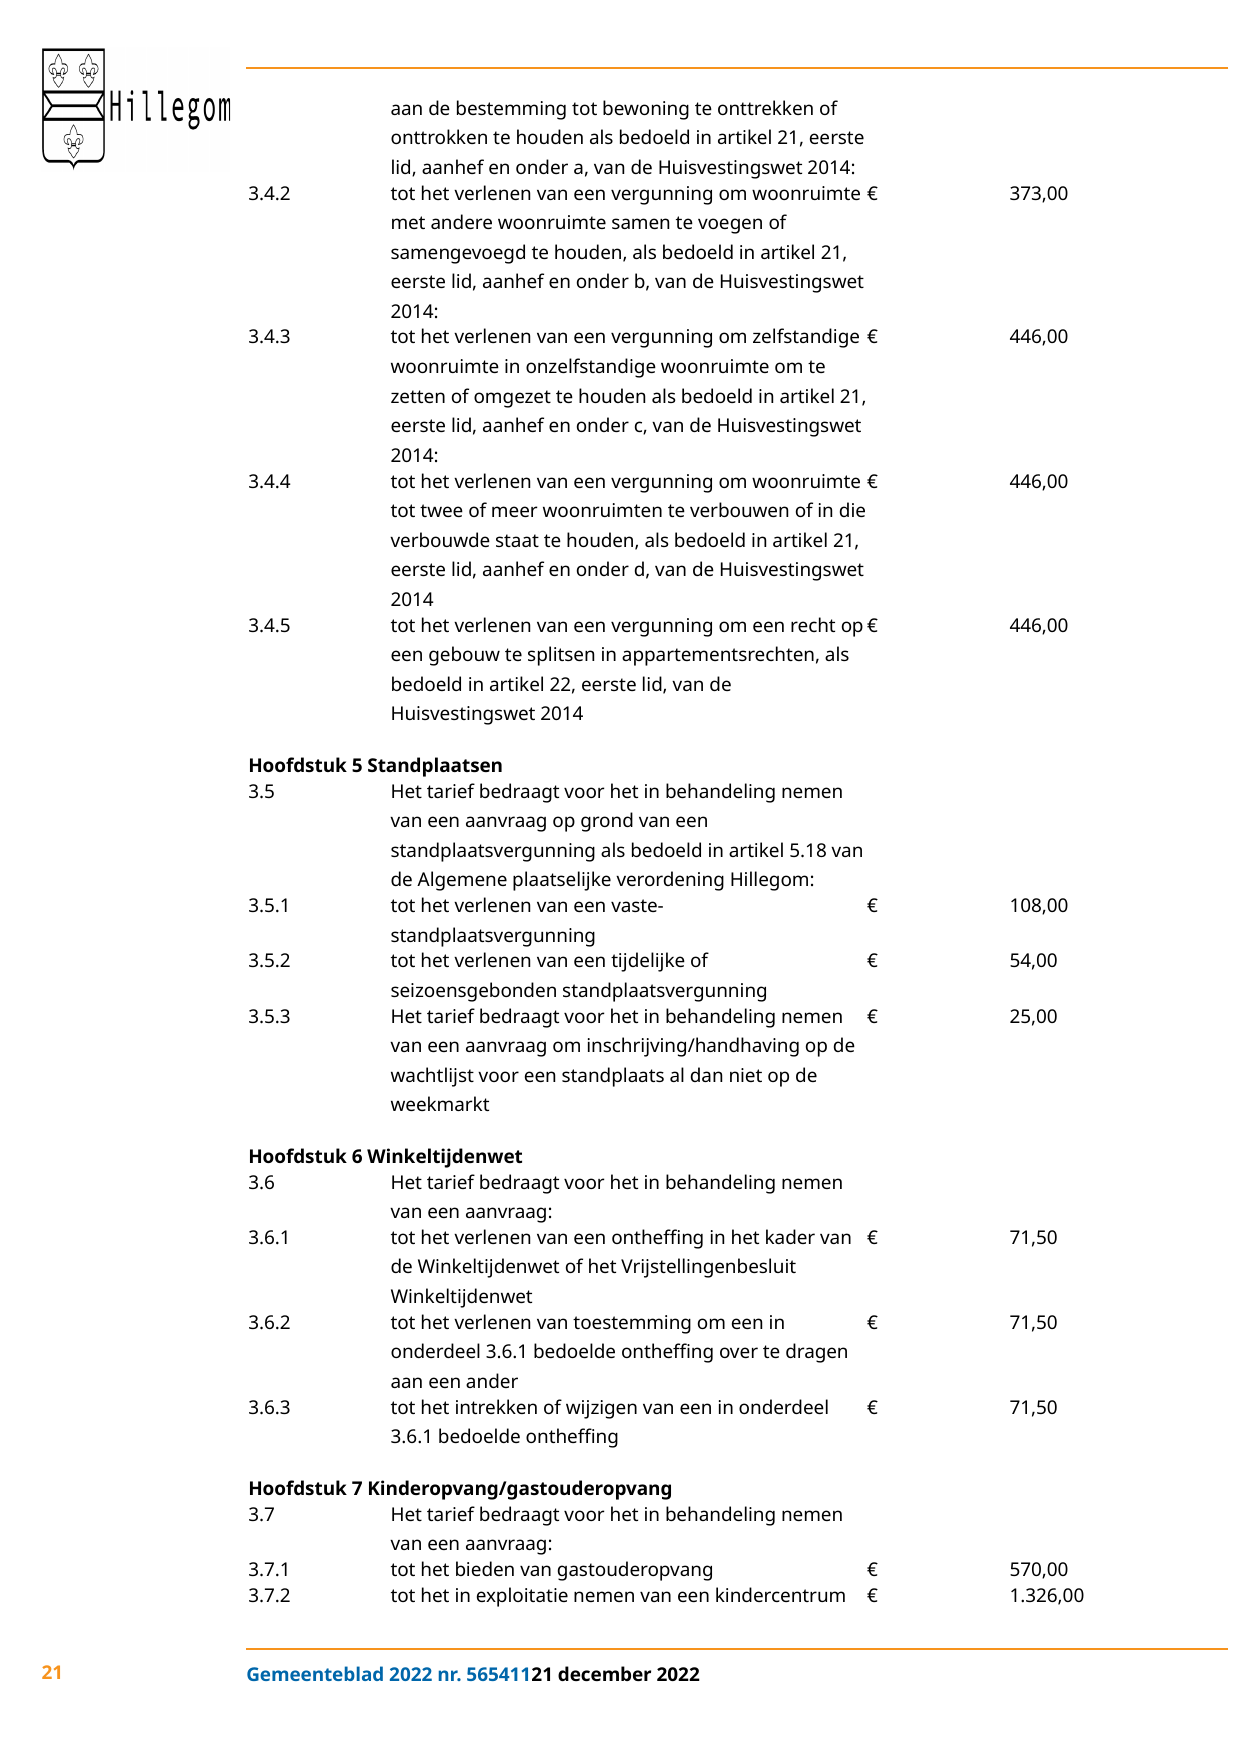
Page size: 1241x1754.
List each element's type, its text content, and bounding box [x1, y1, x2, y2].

table_cell Hoofdstuk 5 Standplaatsen [248, 752, 867, 778]
table_cell [1009, 1169, 1152, 1224]
table_cell 3.5 [248, 778, 390, 892]
table_cell [390, 1449, 867, 1475]
table_cell 373,00 [1009, 180, 1152, 324]
table_cell [867, 1501, 1009, 1556]
table_cell 3.6 [248, 1169, 390, 1224]
table_cell tot het intrekken of wijzigen van een in onderdeel 3.6.1 bedoelde ontheffing [390, 1394, 867, 1449]
table_cell tot het verlenen van toestemming om een in onderdeel 3.6.1 bedoelde ontheffing over te dragen aan een ander [390, 1309, 867, 1394]
table_cell 3.5.1 [248, 892, 390, 948]
table_cell 3.4.2 [248, 180, 390, 324]
table_cell tot het verlenen van een ontheffing in het kader van de Winkeltijdenwet of het Vrijstellingenbesluit Winkeltijdenwet [390, 1224, 867, 1309]
table_cell 3.5.3 [248, 1003, 390, 1117]
table_cell [1009, 1118, 1152, 1143]
table_cell € [867, 468, 1009, 612]
table_cell [867, 95, 1009, 180]
table_cell 446,00 [1009, 468, 1152, 612]
picture [41, 47, 231, 172]
table_cell [867, 752, 1009, 778]
table_cell 54,00 [1009, 948, 1152, 1003]
table_cell € [867, 324, 1009, 468]
table_cell [248, 95, 390, 180]
table_cell 3.4.3 [248, 324, 390, 468]
table_cell 446,00 [1009, 324, 1152, 468]
table_cell 3.7.1 [248, 1556, 390, 1582]
table_cell € [867, 1309, 1009, 1394]
table_cell 71,50 [1009, 1224, 1152, 1309]
table_cell € [867, 1394, 1009, 1449]
table_cell [1009, 1449, 1152, 1475]
table_cell [1009, 1143, 1152, 1169]
table_cell Het tarief bedraagt voor het in behandeling nemen van een aanvraag om inschrijving/handhaving op de wachtlijst voor een standplaats al dan niet op de weekmarkt [390, 1003, 867, 1117]
table_cell [867, 1118, 1009, 1143]
table_cell aan de bestemming tot bewoning te onttrekken of onttrokken te houden als bedoeld in artikel 21, eerste lid, aanhef en onder a, van de Huisvestingswet 2014: [390, 95, 867, 180]
table_cell [867, 1169, 1009, 1224]
table_cell [867, 726, 1009, 752]
table_cell 446,00 [1009, 612, 1152, 726]
table_cell Het tarief bedraagt voor het in behandeling nemen van een aanvraag op grond van een standplaatsvergunning als bedoeld in artikel 5.18 van de Algemene plaatselijke verordening Hillegom: [390, 778, 867, 892]
table_cell 3.5.2 [248, 948, 390, 1003]
table_cell [1009, 1475, 1152, 1501]
table_cell tot het verlenen van een vergunning om een recht op een gebouw te splitsen in appartementsrechten, als bedoeld in artikel 22, eerste lid, van de Huisvestingswet 2014 [390, 612, 867, 726]
table_cell Het tarief bedraagt voor het in behandeling nemen van een aanvraag: [390, 1169, 867, 1224]
table_cell [1009, 752, 1152, 778]
table_cell 71,50 [1009, 1394, 1152, 1449]
table_cell € [867, 948, 1009, 1003]
table_cell 1.326,00 [1009, 1582, 1152, 1607]
table_cell 3.7 [248, 1501, 390, 1556]
table_cell 3.4.4 [248, 468, 390, 612]
table_cell [1009, 726, 1152, 752]
table_cell [1009, 778, 1152, 892]
table_cell tot het verlenen van een vaste-standplaatsvergunning [390, 892, 867, 948]
table_cell € [867, 892, 1009, 948]
table_cell Hoofdstuk 7 Kinderopvang/gastouderopvang [248, 1475, 867, 1501]
table_cell € [867, 1003, 1009, 1117]
table_cell 108,00 [1009, 892, 1152, 948]
table_cell 25,00 [1009, 1003, 1152, 1117]
table_cell [1009, 1501, 1152, 1556]
table_cell [248, 1449, 390, 1475]
table_cell [867, 1475, 1009, 1501]
table_cell Het tarief bedraagt voor het in behandeling nemen van een aanvraag: [390, 1501, 867, 1556]
table_cell [248, 1118, 390, 1143]
table_cell € [867, 1582, 1009, 1607]
table_cell [390, 1118, 867, 1143]
table_cell 3.6.1 [248, 1224, 390, 1309]
table_cell [248, 726, 390, 752]
table_cell 71,50 [1009, 1309, 1152, 1394]
table_cell € [867, 612, 1009, 726]
table_cell € [867, 180, 1009, 324]
table_cell 3.7.2 [248, 1582, 390, 1607]
table_cell tot het bieden van gastouderopvang [390, 1556, 867, 1582]
table_cell [867, 1143, 1009, 1169]
table_cell [390, 726, 867, 752]
table_cell € [867, 1224, 1009, 1309]
table_cell [867, 1449, 1009, 1475]
table_cell Hoofdstuk 6 Winkeltijdenwet [248, 1143, 867, 1169]
table_cell tot het verlenen van een vergunning om zelfstandige woonruimte in onzelfstandige woonruimte om te zetten of omgezet te houden als bedoeld in artikel 21, eerste lid, aanhef en onder c, van de Huisvestingswet 2014: [390, 324, 867, 468]
table_cell tot het verlenen van een tijdelijke of seizoensgebonden standplaatsvergunning [390, 948, 867, 1003]
table_cell € [867, 1556, 1009, 1582]
table_cell 3.6.3 [248, 1394, 390, 1449]
table_cell [867, 778, 1009, 892]
table_cell 3.6.2 [248, 1309, 390, 1394]
table_cell 3.4.5 [248, 612, 390, 726]
table_cell tot het verlenen van een vergunning om woonruimte tot twee of meer woonruimten te verbouwen of in die verbouwde staat te houden, als bedoeld in artikel 21, eerste lid, aanhef en onder d, van de Huisvestingswet 2014 [390, 468, 867, 612]
table_cell 570,00 [1009, 1556, 1152, 1582]
table_cell tot het in exploitatie nemen van een kindercentrum [390, 1582, 867, 1607]
table_cell [1009, 95, 1152, 180]
table_cell tot het verlenen van een vergunning om woonruimte met andere woonruimte samen te voegen of samengevoegd te houden, als bedoeld in artikel 21, eerste lid, aanhef en onder b, van de Huisvestingswet 2014: [390, 180, 867, 324]
